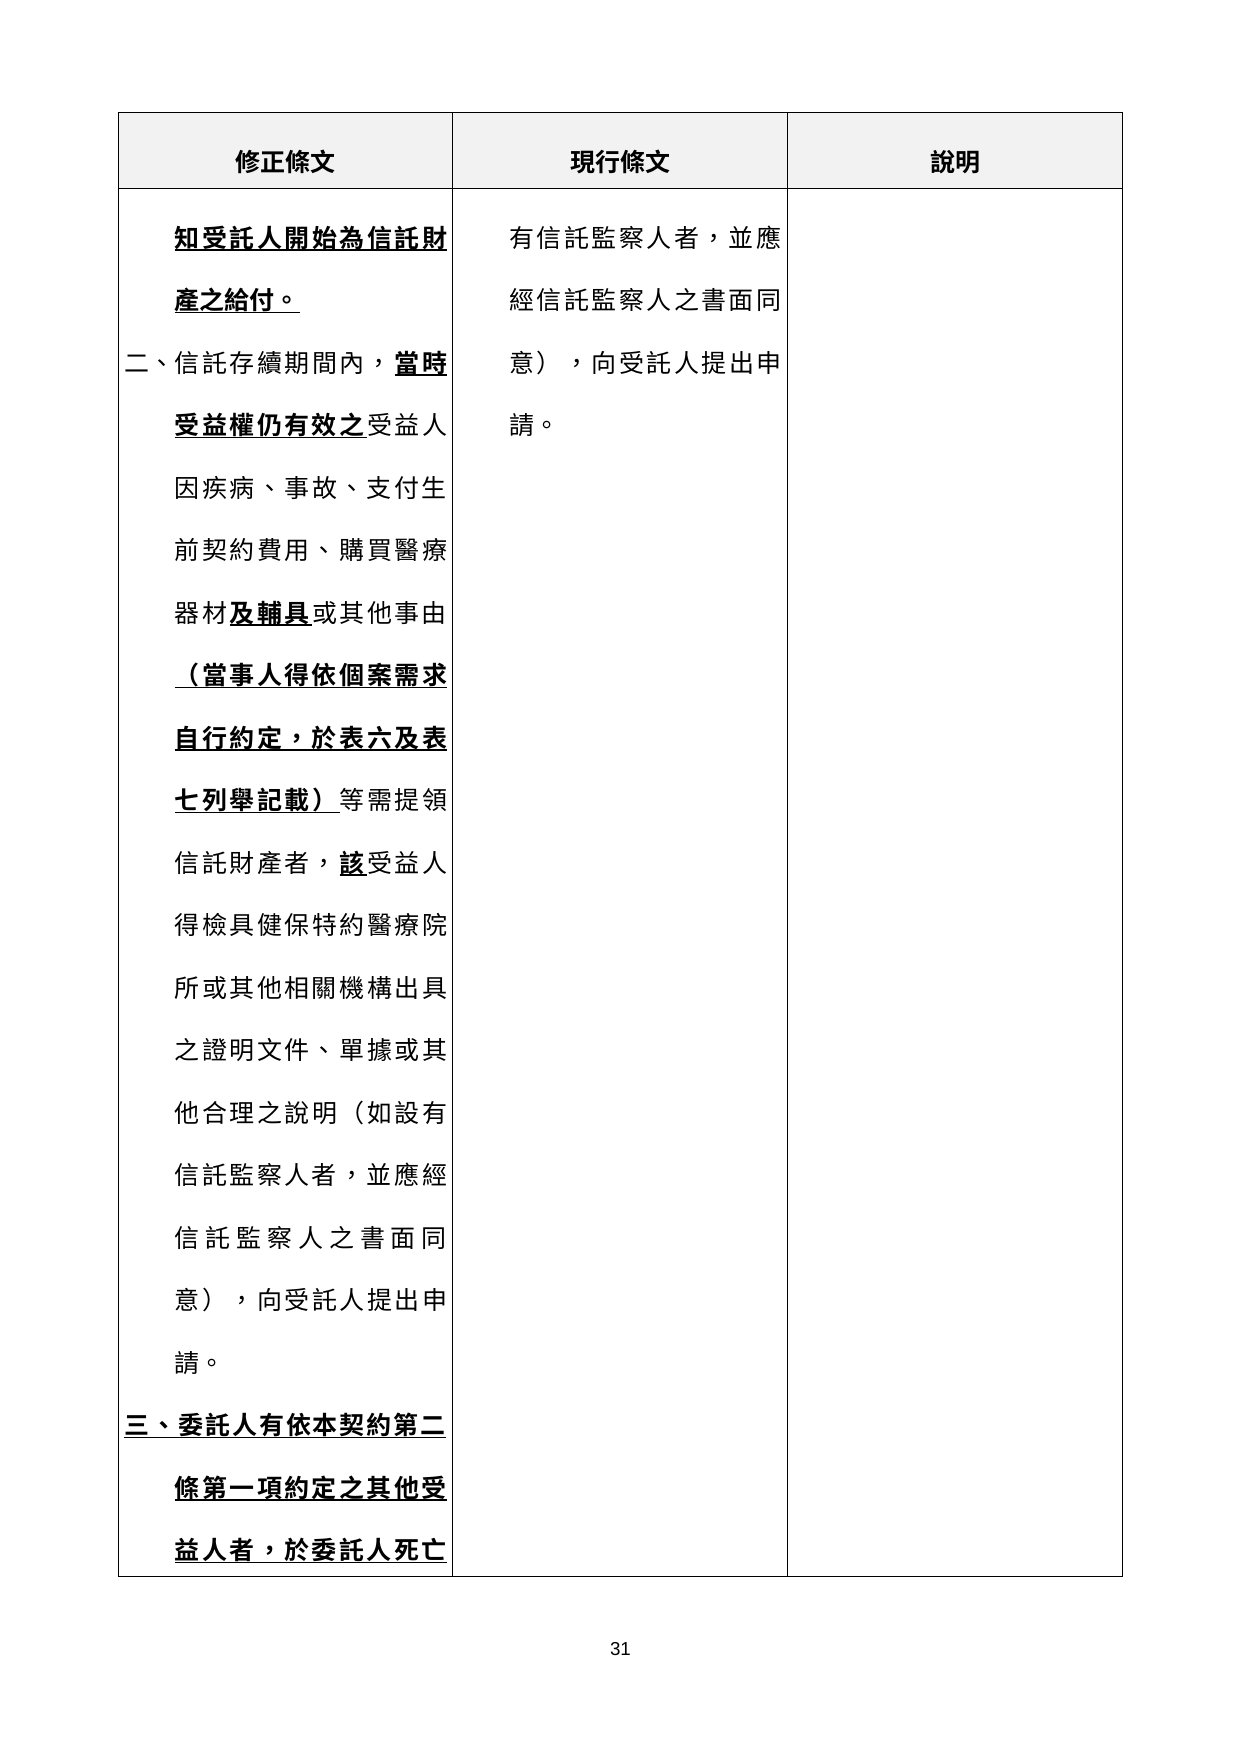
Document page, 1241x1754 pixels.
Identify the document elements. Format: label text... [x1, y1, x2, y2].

table_header 修正條文 [119, 113, 452, 188]
table_cell 有信託監察人者，並應經信託監察人之書面同意），向受託人提出申請。 [453, 189, 787, 1576]
table_cell 知受託人開始為信託財產之給付。 二、 信託存續期間內，當時受益權仍有效之受益人因疾病、事故、支付生前契約費用、購買醫療器材及輔具或其他事由（當事人得依個案需求自行約定，於表六及表七列舉記載）等需提領信託財產者，該受益人得檢具健保特約醫療院所或其他相關機構出具之證明文件、單據或其他合理之說明（如設有信託監察人者，並應經信託監察人之書面同意），向受託人提出申請。 三、委託人有依本契約第二條第一項約定之其他受益人者，於委託人死亡 [119, 189, 452, 1576]
table_header 說明 [788, 113, 1122, 188]
table_header 現行條文 [453, 113, 787, 188]
table_cell [788, 189, 1122, 1576]
